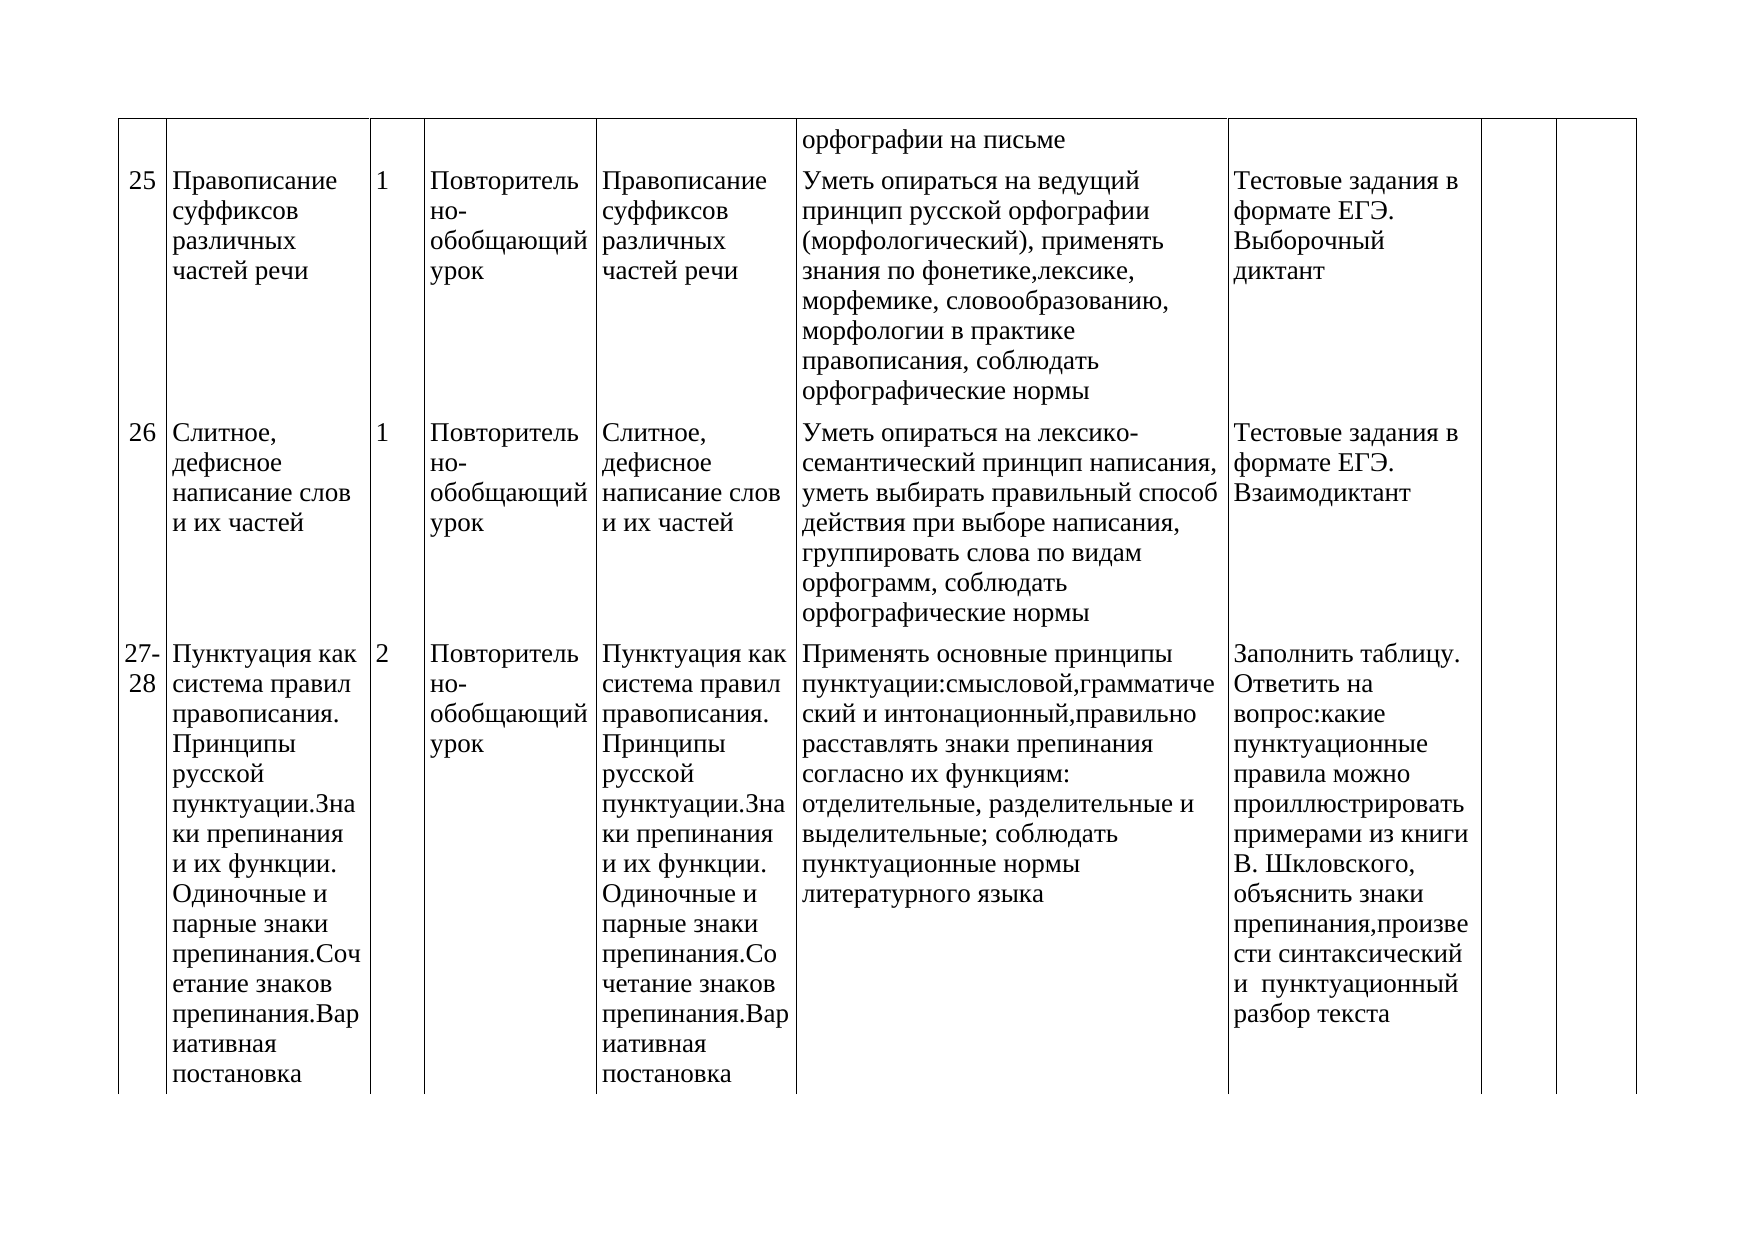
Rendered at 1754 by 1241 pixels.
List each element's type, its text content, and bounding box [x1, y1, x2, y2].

table_cell [1482, 633, 1556, 1094]
table_cell 1 [371, 411, 424, 633]
table_cell Правописание суффиксов различных частей речи [167, 160, 369, 411]
table_cell Пунктуация как система правил правописания. Принципы русской пунктуации.Знаки препинания и их функции. Одиночные и парные знаки препинания.Сочетание знаков препинания.Вариативная постановка [167, 633, 369, 1094]
table_cell 27-28 [119, 633, 166, 1094]
table_cell [1482, 411, 1556, 633]
table_cell [1557, 633, 1636, 1094]
table_cell Слитное, дефисное написание слов и их частей [167, 411, 369, 633]
table_header [1229, 119, 1481, 160]
table_cell [1557, 160, 1636, 411]
table_header [1482, 119, 1556, 160]
table_cell [1557, 411, 1636, 633]
table_header [425, 119, 596, 160]
table_header [1557, 119, 1636, 160]
table_cell Тестовые задания в формате ЕГЭ. Взаимодиктант [1229, 411, 1481, 633]
table_cell Повторительно- обобщающий урок [425, 160, 596, 411]
table_cell Правописание суффиксов различных частей речи [597, 160, 796, 411]
table_cell 1 [371, 160, 424, 411]
table_header [371, 119, 424, 160]
table_header орфографии на письме [797, 119, 1227, 160]
table_cell 25 [119, 160, 166, 411]
table_header [597, 119, 796, 160]
table_cell 2 [371, 633, 424, 1094]
table_cell [1482, 160, 1556, 411]
table_cell Повторительно- обобщающий урок [425, 633, 596, 1094]
table_cell Заполнить таблицу. Ответить на вопрос:какие пунктуационные правила можно проиллюстрировать примерами из книги В. Шкловского, объяснить знаки препинания,произвести синтаксический и пунктуационный разбор текста [1229, 633, 1481, 1094]
table_cell Повторительно- обобщающий урок [425, 411, 596, 633]
table_cell Тестовые задания в формате ЕГЭ. Выборочный диктант [1229, 160, 1481, 411]
table_cell Слитное, дефисное написание слов и их частей [597, 411, 796, 633]
table_header [167, 119, 369, 160]
table_cell Уметь опираться на ведущий принцип русской орфографии (морфологический), применять знания по фонетике,лексике, морфемике, словообразованию, морфологии в практике правописания, соблюдать орфографические нормы [797, 160, 1227, 411]
table_cell Уметь опираться на лексико-семантический принцип написания, уметь выбирать правильный способ действия при выборе написания, группировать слова по видам орфограмм, соблюдать орфографические нормы [797, 411, 1227, 633]
table_cell Пунктуация как система правил правописания. Принципы русской пунктуации.Знаки препинания и их функции. Одиночные и парные знаки препинания.Сочетание знаков препинания.Вариативная постановка [597, 633, 796, 1094]
table_header [119, 119, 166, 160]
table_cell 26 [119, 411, 166, 633]
table_cell Применять основные принципы пунктуации:смысловой,грамматический и интонационный,правильно расставлять знаки препинания согласно их функциям: отделительные, разделительные и выделительные; соблюдать пунктуационные нормы литературного языка [797, 633, 1227, 1094]
